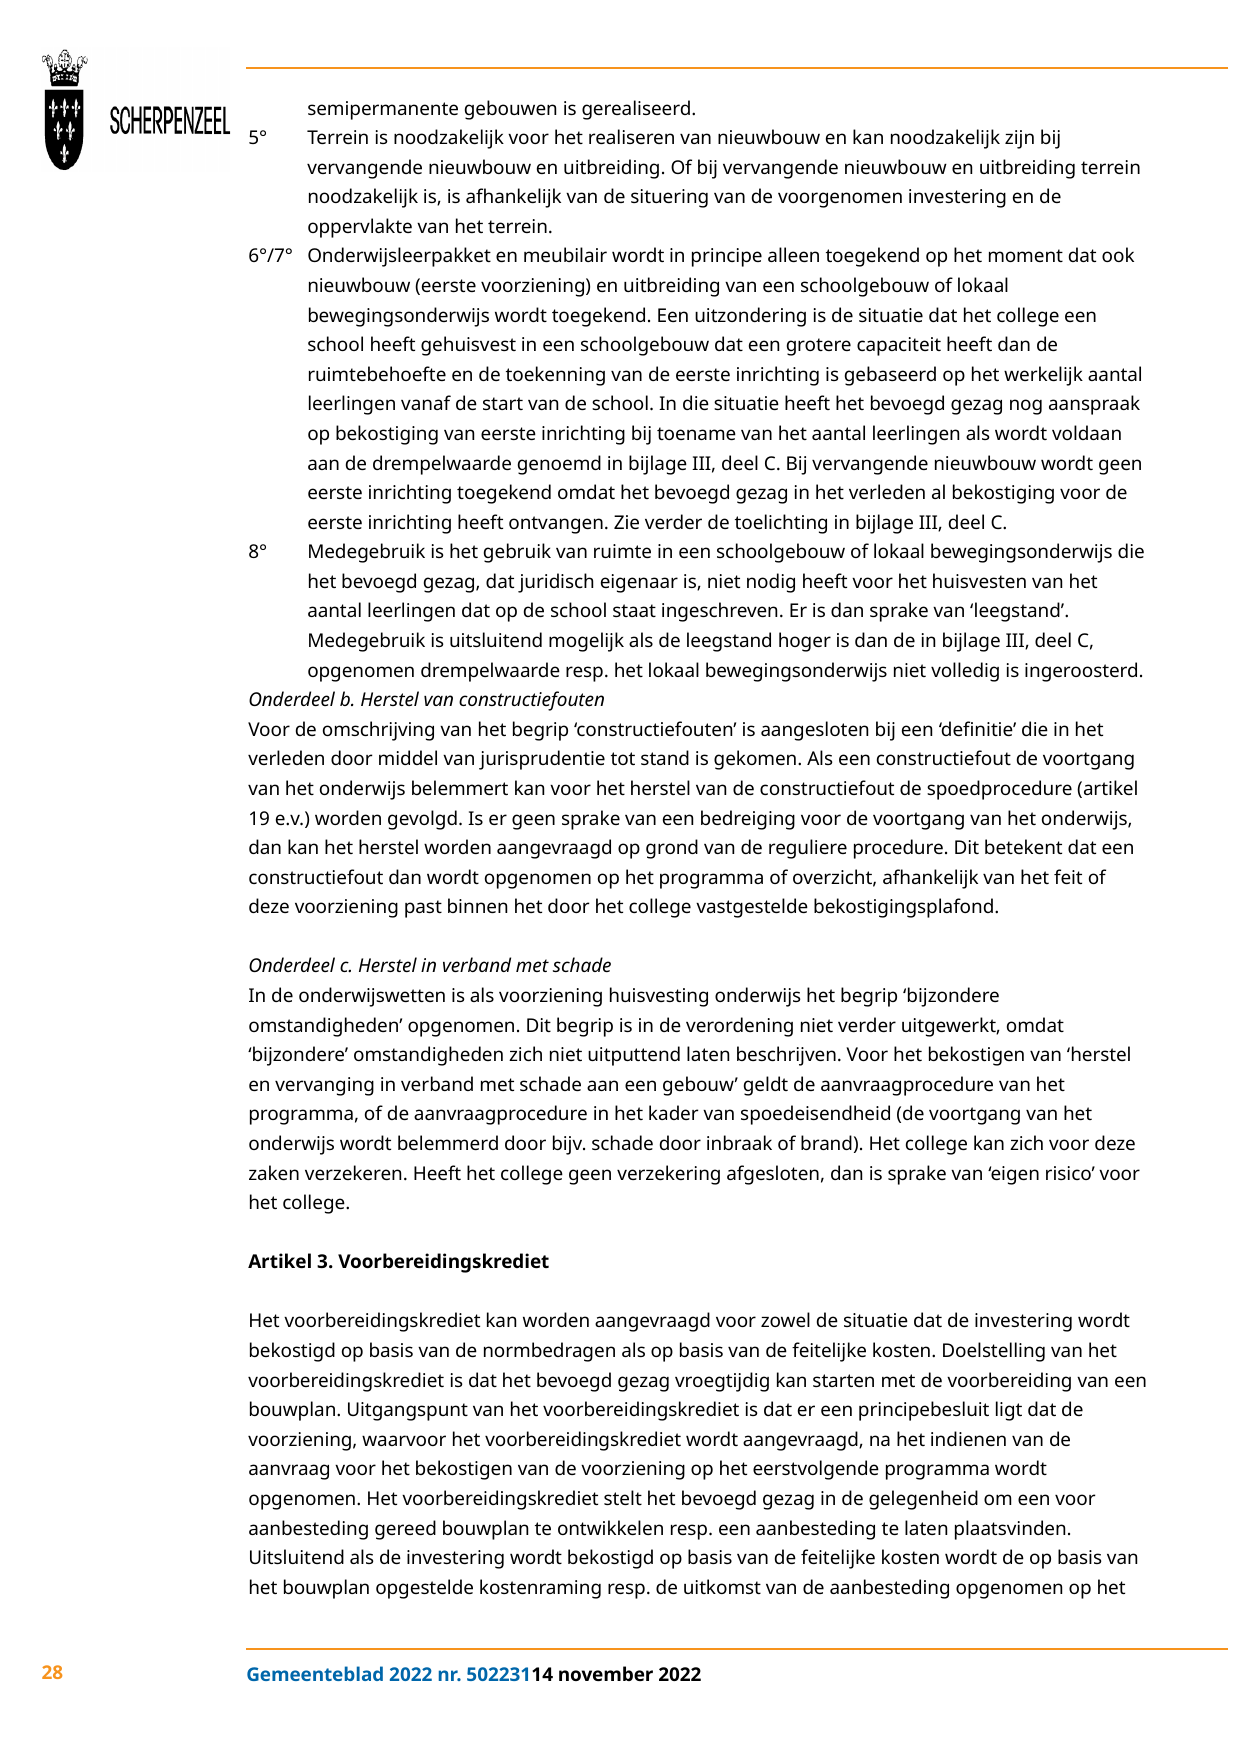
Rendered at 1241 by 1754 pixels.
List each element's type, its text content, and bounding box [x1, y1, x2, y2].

text Het voorbereidingskrediet kan worden aangevraagd voor zowel de situatie dat de investering wordt bekostigd op basis van de normbedragen als op basis van de feitelijke kosten. Doelstelling van het voorbereidingskrediet is dat het bevoegd gezag vroegtijdig kan starten met de voorbereiding van een bouwplan. Uitgangspunt van het voorbereidingskrediet is dat er een principebesluit ligt dat de voorziening, waarvoor het voorbereidingskrediet wordt aangevraagd, na het indienen van de aanvraag voor het bekostigen van de voorziening op het eerstvolgende programma wordt opgenomen. Het voorbereidingskrediet stelt het bevoegd gezag in de gelegenheid om een voor aanbesteding gereed bouwplan te ontwikkelen resp. een aanbesteding te laten plaatsvinden. Uitsluitend als de investering wordt bekostigd op basis van de feitelijke kosten wordt de op basis van het bouwplan opgestelde kostenraming resp. de uitkomst van de aanbesteding opgenomen op het [248, 1308, 1152, 1600]
text Artikel 3. Voorbereidingskrediet [248, 1248, 1152, 1274]
picture [41, 47, 231, 172]
list semipermanente gebouwen is gerealiseerd. [248, 95, 1152, 121]
list Medegebruik is het gebruik van ruimte in een schoolgebouw of lokaal bewegingsonderwijs die het bevoegd gezag, dat juridisch eigenaar is, niet nodig heeft voor het huisvesten van het aantal leerlingen dat op de school staat ingeschreven. Er is dan sprake van ‘leegstand’. Medegebruik is uitsluitend mogelijk als de leegstand hoger is dan de in bijlage III, deel C, opgenomen drempelwaarde resp. het lokaal bewegingsonderwijs niet volledig is ingeroosterd. [248, 538, 1152, 683]
text Onderdeel b. Herstel van constructiefouten [248, 686, 1152, 712]
text Onderdeel c. Herstel in verband met schade [248, 953, 1152, 978]
list Terrein is noodzakelijk voor het realiseren van nieuwbouw en kan noodzakelijk zijn bij vervangende nieuwbouw en uitbreiding. Of bij vervangende nieuwbouw en uitbreiding terrein noodzakelijk is, is afhankelijk van de situering van de voorgenomen investering en de oppervlakte van het terrein. [248, 124, 1152, 239]
list Onderwijsleerpakket en meubilair wordt in principe alleen toegekend op het moment dat ook nieuwbouw (eerste voorziening) en uitbreiding van een schoolgebouw of lokaal bewegingsonderwijs wordt toegekend. Een uitzondering is de situatie dat het college een school heeft gehuisvest in een schoolgebouw dat een grotere capaciteit heeft dan de ruimtebehoefte en de toekenning van de eerste inrichting is gebaseerd op het werkelijk aantal leerlingen vanaf de start van de school. In die situatie heeft het bevoegd gezag nog aanspraak op bekostiging van eerste inrichting bij toename van het aantal leerlingen als wordt voldaan aan de drempelwaarde genoemd in bijlage III, deel C. Bij vervangende nieuwbouw wordt geen eerste inrichting toegekend omdat het bevoegd gezag in het verleden al bekostiging voor de eerste inrichting heeft ontvangen. Zie verder de toelichting in bijlage III, deel C. [248, 243, 1152, 535]
text In de onderwijswetten is als voorziening huisvesting onderwijs het begrip ‘bijzondere omstandigheden’ opgenomen. Dit begrip is in de verordening niet verder uitgewerkt, omdat ‘bijzondere’ omstandigheden zich niet uitputtend laten beschrijven. Voor het bekostigen van ‘herstel en vervanging in verband met schade aan een gebouw’ geldt de aanvraagprocedure van het programma, of de aanvraagprocedure in het kader van spoedeisendheid (de voortgang van het onderwijs wordt belemmerd door bijv. schade door inbraak of brand). Het college kan zich voor deze zaken verzekeren. Heeft het college geen verzekering afgesloten, dan is sprake van ‘eigen risico’ voor het college. [248, 982, 1152, 1215]
text Voor de omschrijving van het begrip ‘constructiefouten’ is aangesloten bij een ‘definitie’ die in het verleden door middel van jurisprudentie tot stand is gekomen. Als een constructiefout de voortgang van het onderwijs belemmert kan voor het herstel van de constructiefout de spoedprocedure (artikel 19 e.v.) worden gevolgd. Is er geen sprake van een bedreiging voor de voortgang van het onderwijs, dan kan het herstel worden aangevraagd op grond van de reguliere procedure. Dit betekent dat een constructiefout dan wordt opgenomen op het programma of overzicht, afhankelijk van het feit of deze voorziening past binnen het door het college vastgestelde bekostigingsplafond. [248, 716, 1152, 919]
